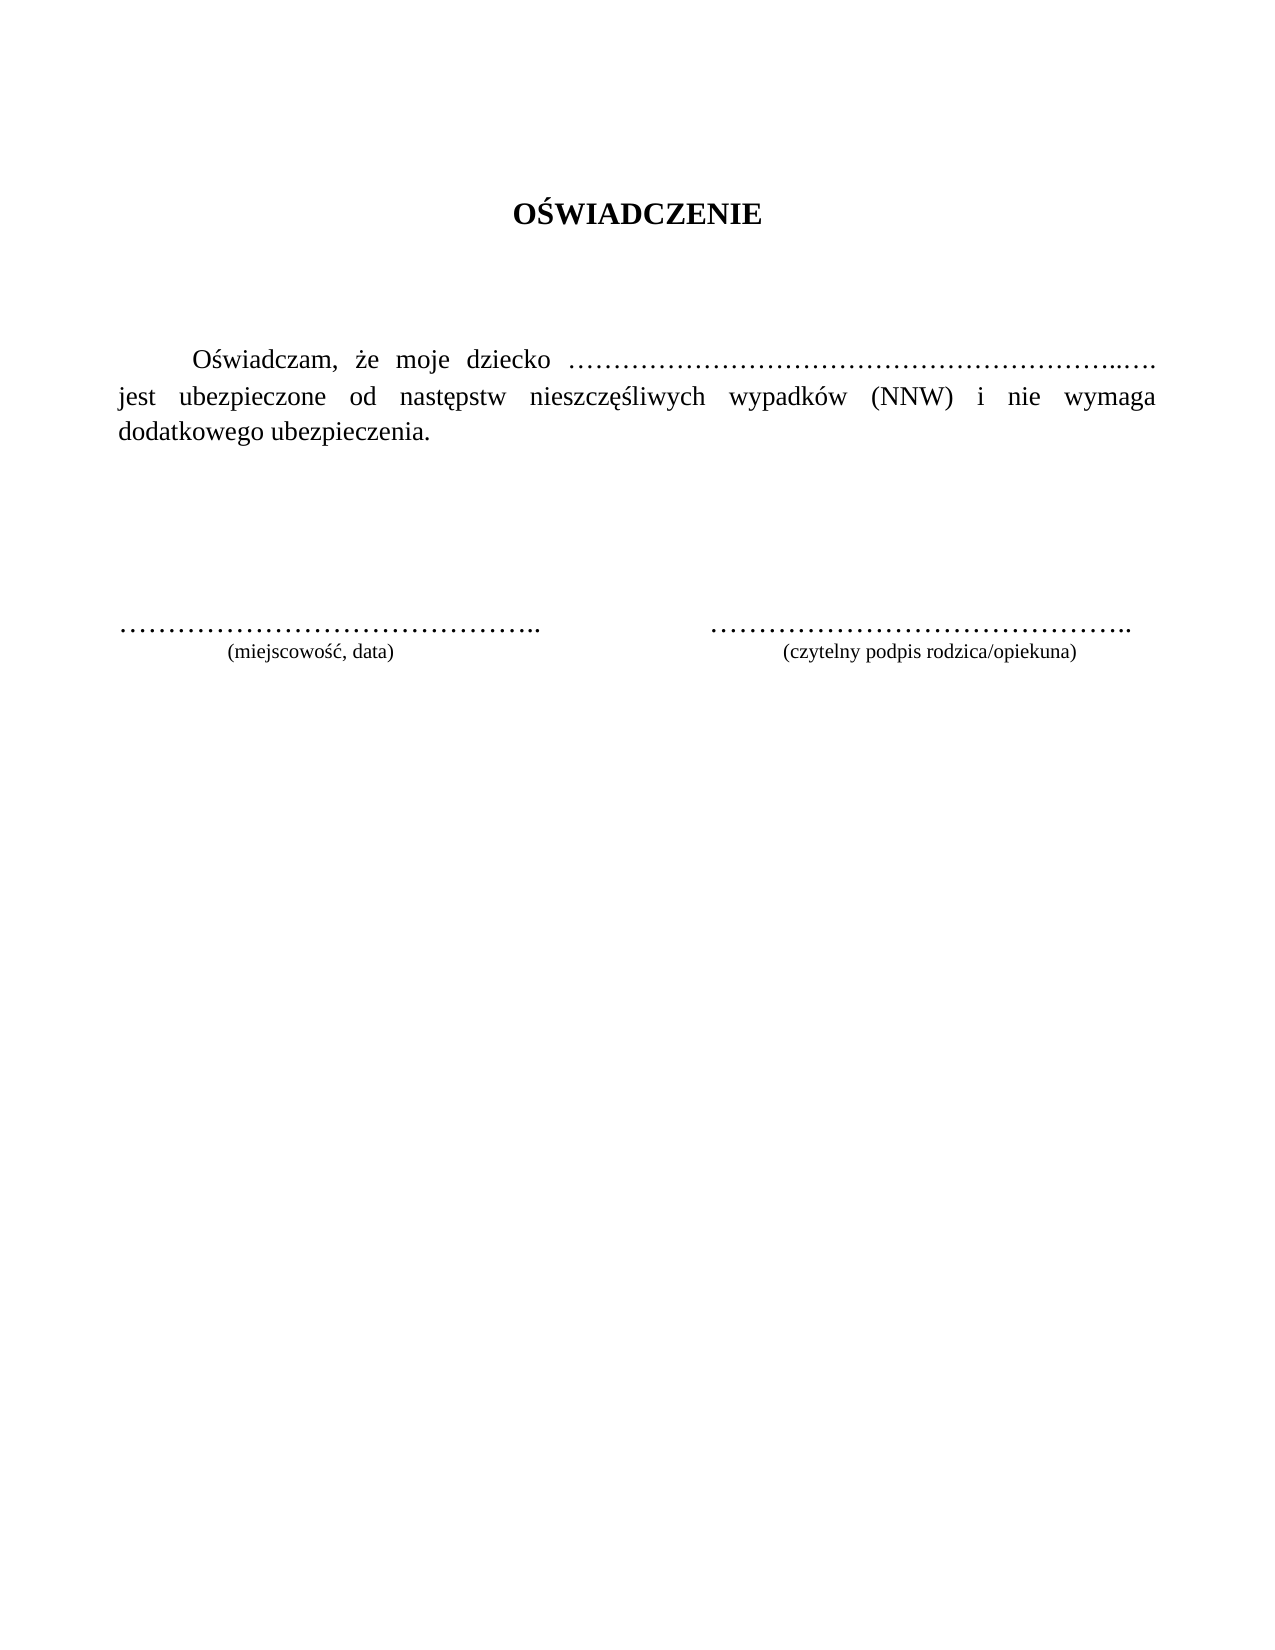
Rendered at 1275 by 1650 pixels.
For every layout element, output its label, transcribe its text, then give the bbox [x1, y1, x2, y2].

text …………………………………….. …………………………………….. [118, 605, 1157, 639]
text Oświadczam, że moje dziecko ……………………………………………………..…. jest ubezpieczone od następstw nieszczęśliwych wypadków (NNW) i nie wymaga dodatkowego ubezpieczenia. [118, 339, 1157, 446]
text (miejscowość, data) (czytelny podpis rodzica/opiekuna) [118, 639, 1157, 663]
text OŚWIADCZENIE [118, 195, 1157, 231]
